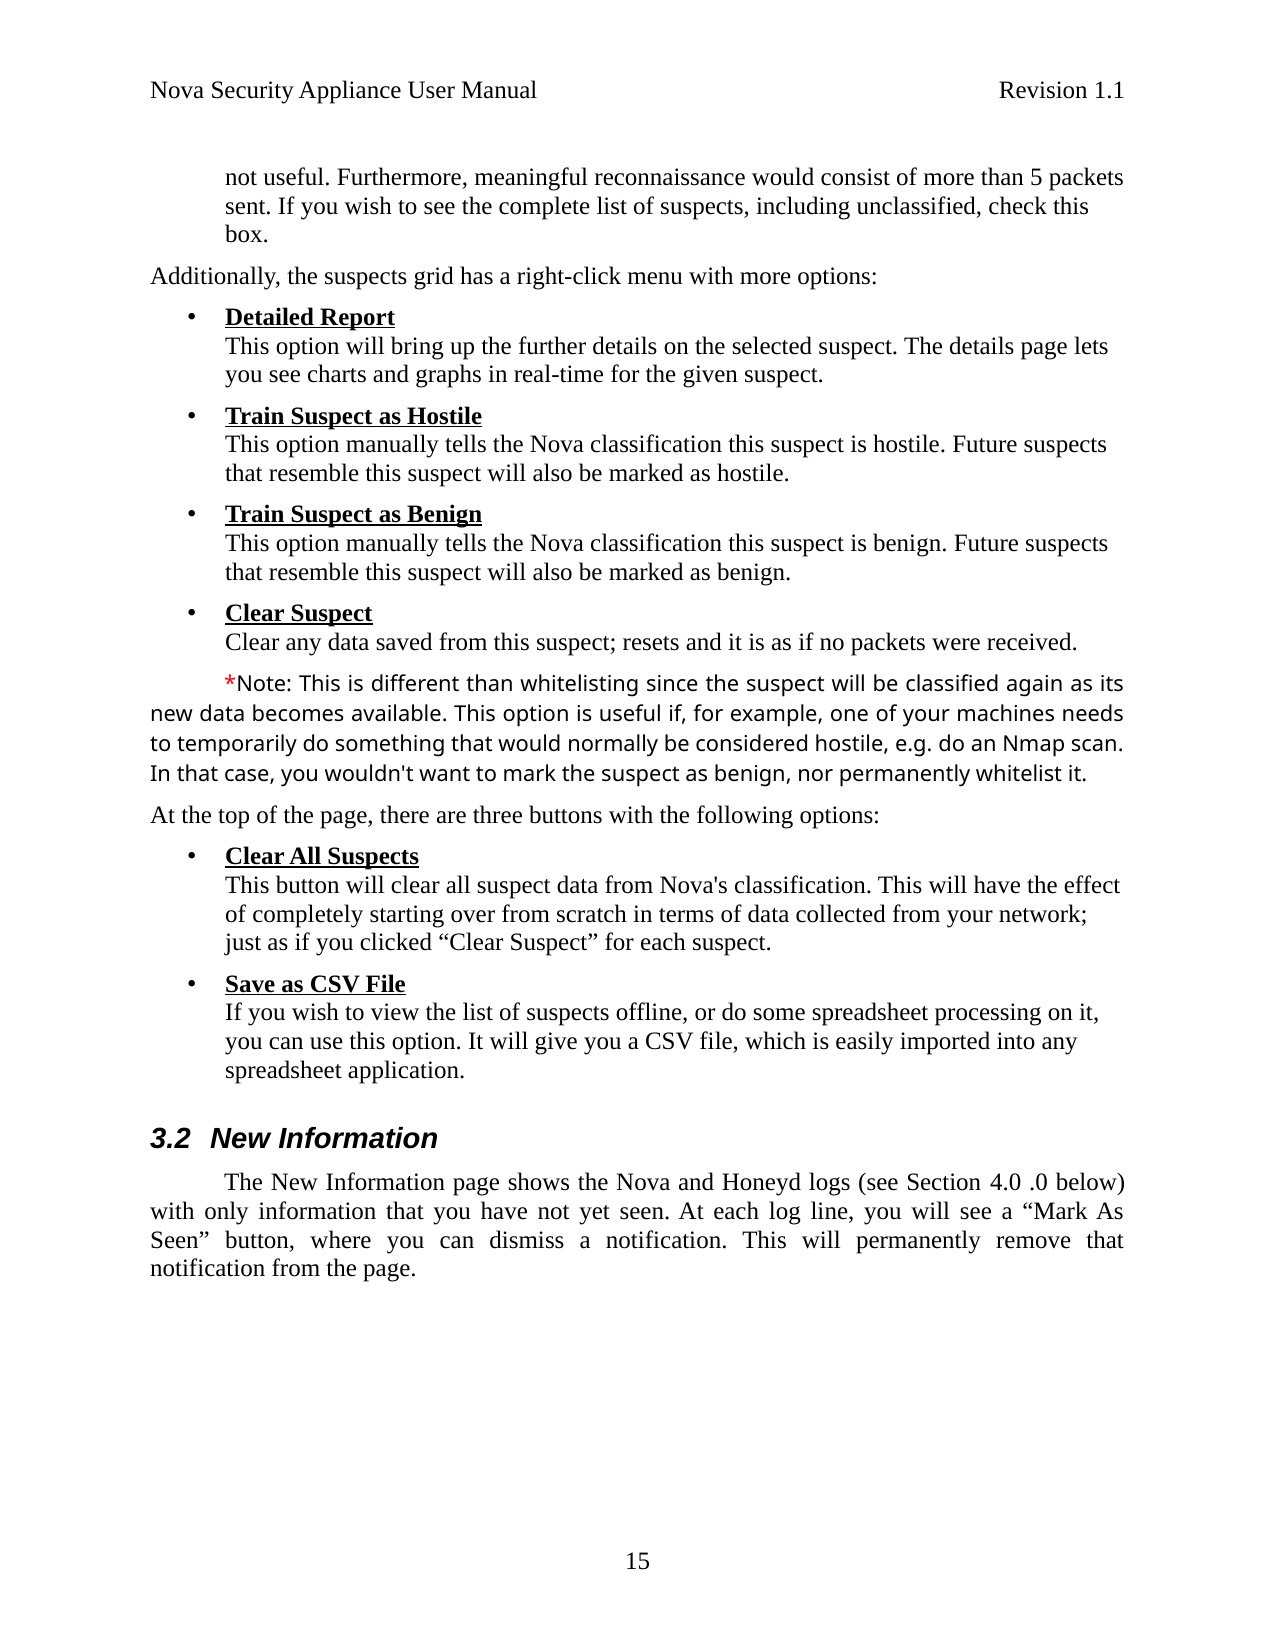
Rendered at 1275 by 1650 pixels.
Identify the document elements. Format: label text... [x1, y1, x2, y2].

subtitle New Information [150, 1121, 1125, 1155]
list not useful. Furthermore, meaningful reconnaissance would consist of more than 5 packets sent. If you wish to see the complete list of suspects, including unclassified, check this box. [187, 162, 1125, 248]
list Train Suspect as Hostile This option manually tells the Nova classification this suspect is hostile. Future suspects that resemble this suspect will also be marked as hostile. [187, 401, 1125, 487]
text *Note: This is different than whitelisting since the suspect will be classified again as its new data becomes available. This option is useful if, for example, one of your machines needs to temporarily do something that would normally be considered hostile, e.g. do an Nmap scan. In that case, you wouldn't want to mark the suspect as benign, nor permanently whitelist it. [150, 668, 1125, 787]
list Clear All Suspects This button will clear all suspect data from Nova's classification. This will have the effect of completely starting over from scratch in terms of data collected from your network; just as if you clicked “Clear Suspect” for each suspect. [187, 841, 1125, 956]
list Train Suspect as Benign This option manually tells the Nova classification this suspect is benign. Future suspects that resemble this suspect will also be marked as benign. [187, 499, 1125, 586]
list Clear Suspect Clear any data saved from this suspect; resets and it is as if no packets were received. [187, 598, 1125, 656]
list Save as CSV File If you wish to view the list of suspects offline, or do some spreadsheet processing on it, you can use this option. It will give you a CSV file, which is easily imported into any spreadsheet application. [187, 969, 1125, 1084]
text At the top of the page, there are three buttons with the following options: [150, 800, 1125, 829]
text The New Information page shows the Nova and Honeyd logs (see Section 4.0 below) with only information that you have not yet seen. At each log line, you will see a “Mark As Seen” button, where you can dismiss a notification. This will permanently remove that notification from the page. [150, 1167, 1125, 1282]
text Additionally, the suspects grid has a right-click menu with more options: [150, 261, 1125, 289]
list Detailed Report This option will bring up the further details on the selected suspect. The details page lets you see charts and graphs in real-time for the given suspect. [187, 302, 1125, 388]
